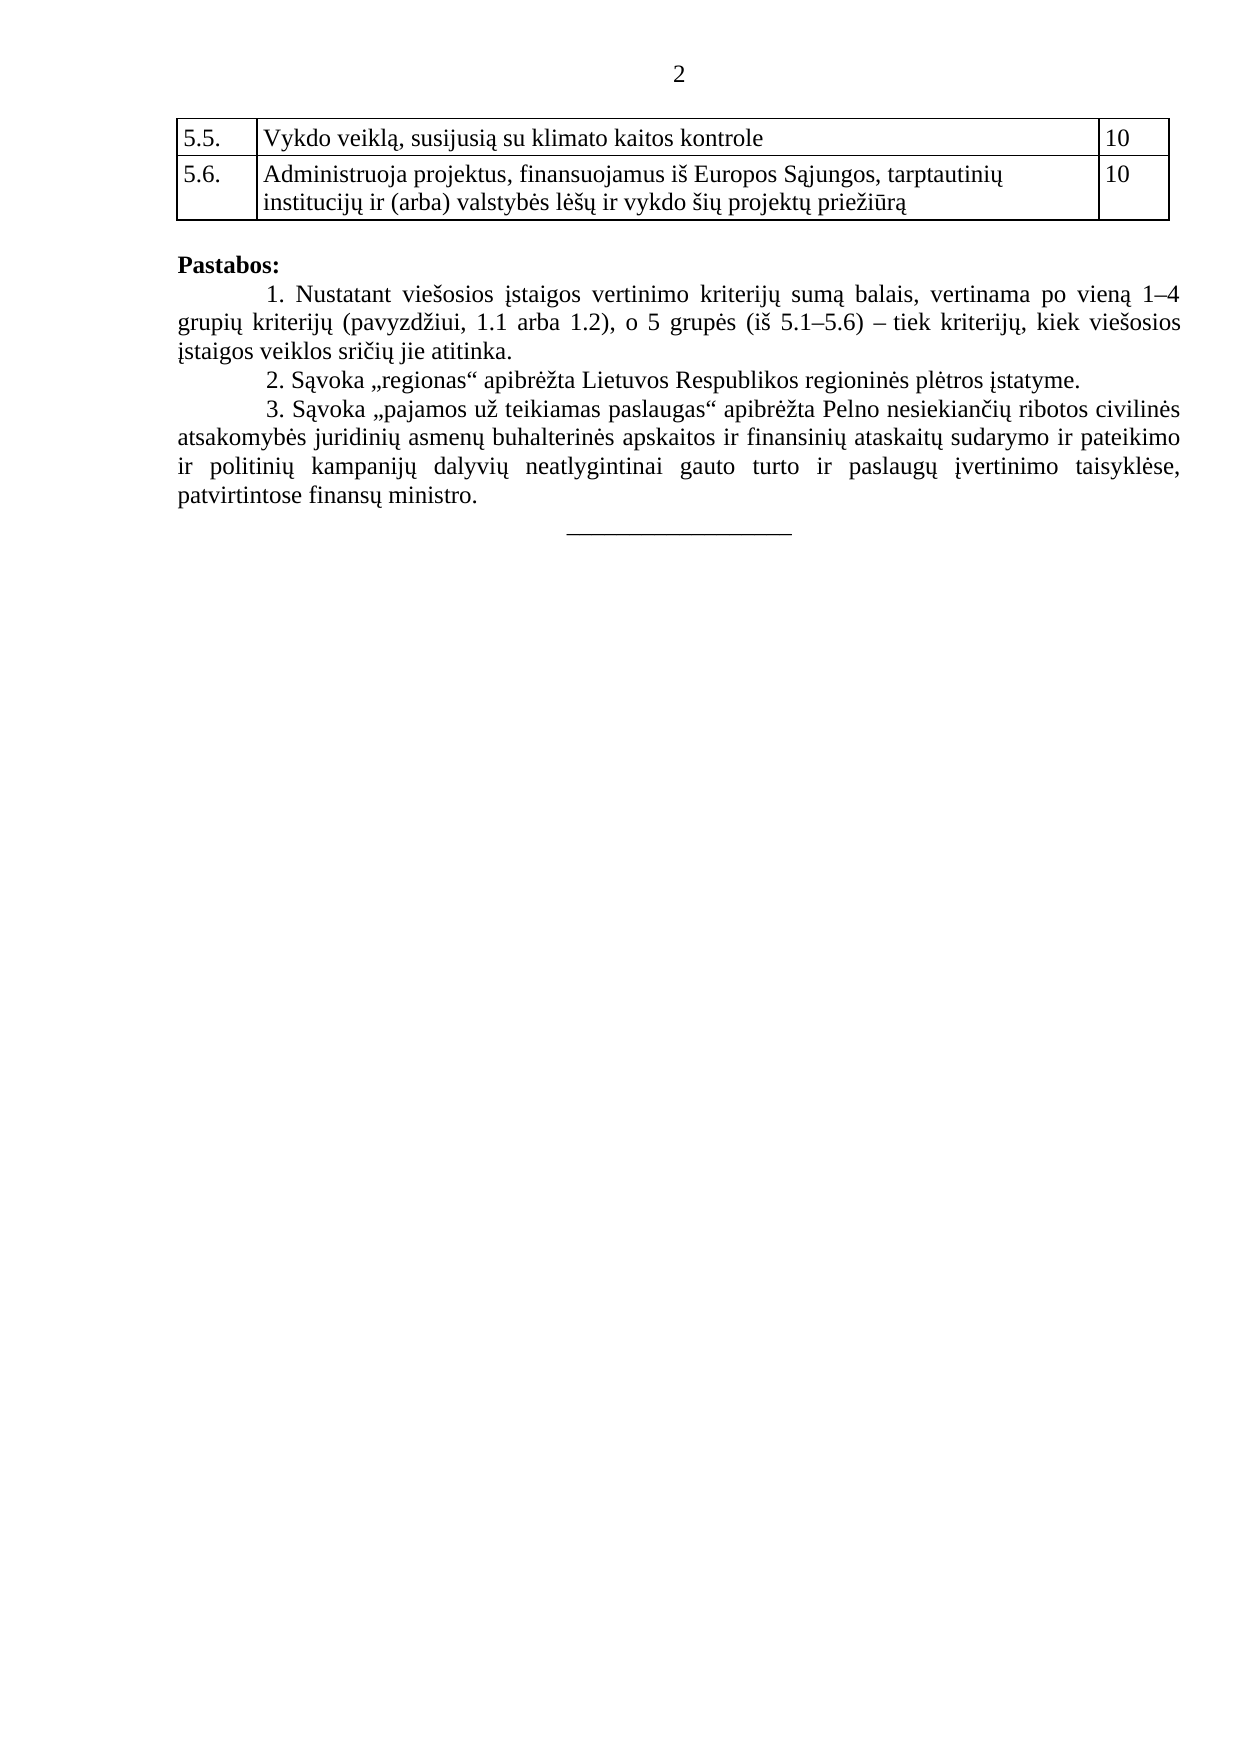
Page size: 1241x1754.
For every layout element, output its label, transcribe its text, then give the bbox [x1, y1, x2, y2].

text 2. Sąvoka „regionas“ apibrėžta Lietuvos Respublikos regioninės plėtros įstatyme. [177, 365, 1181, 394]
table_cell 10 [1100, 119, 1168, 155]
table_cell 10 [1100, 156, 1168, 219]
table_cell Vykdo veiklą, susijusią su klimato kaitos kontrole [258, 119, 1098, 155]
text Pastabos: [177, 250, 1181, 279]
text __________________ [177, 509, 1181, 537]
text 1. Nustatant viešosios įstaigos vertinimo kriterijų sumą balais, vertinama po vieną 1–4 grupių kriterijų (pavyzdžiui, 1.1 arba 1.2), o 5 grupės (iš 5.1–5.6) – tiek kriterijų, kiek viešosios įstaigos veiklos sričių jie atitinka. [177, 279, 1181, 365]
table_cell 5.5. [178, 119, 256, 155]
table_cell Administruoja projektus, finansuojamus iš Europos Sąjungos, tarptautinių institucijų ir (arba) valstybės lėšų ir vykdo šių projektų priežiūrą [258, 156, 1098, 219]
table_cell 5.6. [178, 156, 256, 219]
text 3. Sąvoka „pajamos už teikiamas paslaugas“ apibrėžta Pelno nesiekiančių ribotos civilinės atsakomybės juridinių asmenų buhalterinės apskaitos ir finansinių ataskaitų sudarymo ir pateikimo ir politinių kampanijų dalyvių neatlygintinai gauto turto ir paslaugų įvertinimo taisyklėse, patvirtintose finansų ministro. [177, 394, 1181, 509]
